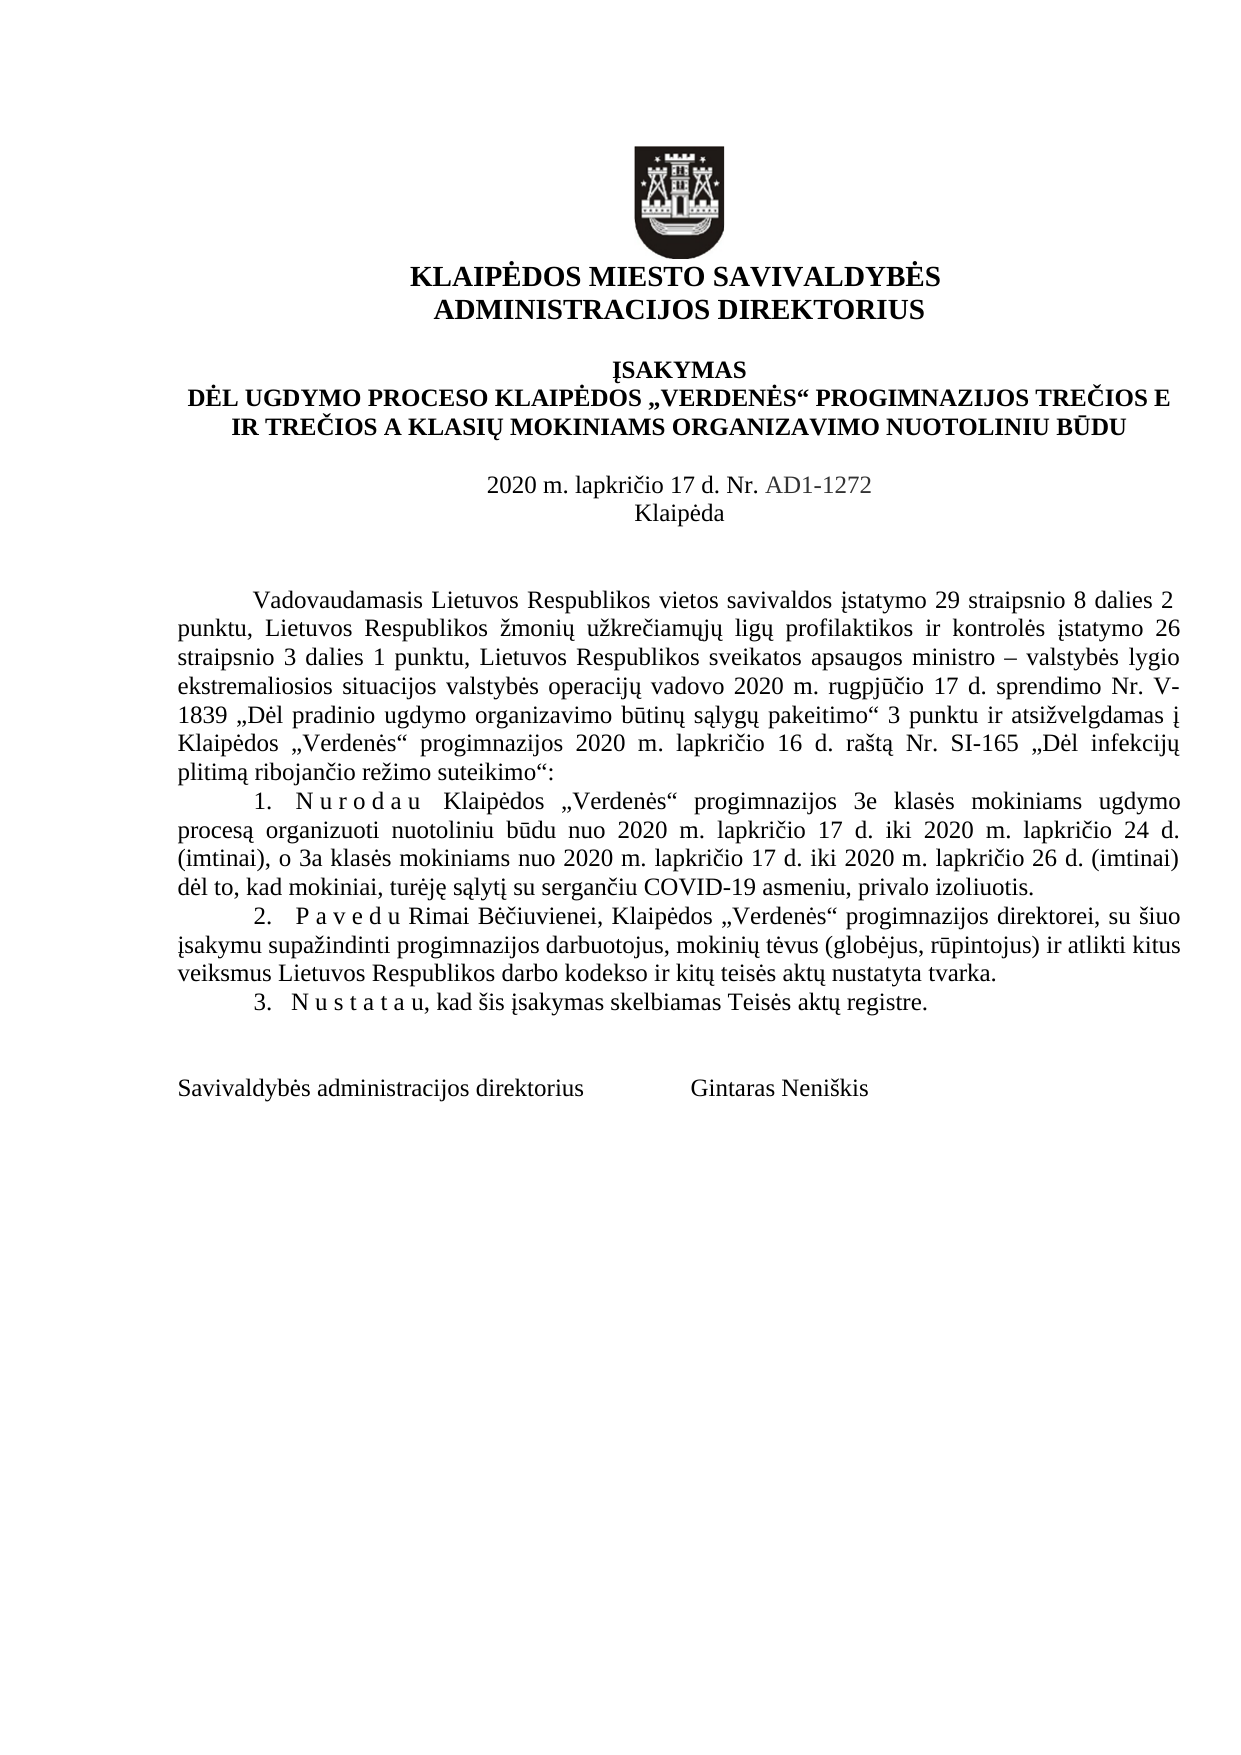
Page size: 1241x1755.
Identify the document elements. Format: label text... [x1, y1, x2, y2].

text ADMINISTRACIJOS DIREKTORIUS [177, 292, 1181, 326]
text DĖL UGDYMO PROCESO klAipėdOs „verdenės“ proGIMNAZIJOS trečios e ir trečios A KLASių MOKINIAMS ORGANIZAVIMO NUOTOLINIU BŪDU [177, 383, 1181, 441]
text 1. Nurodau Klaipėdos „Verdenės“ progimnazijos 3e klasės mokiniams ugdymo procesą organizuoti nuotoliniu būdu nuo 2020 m. lapkričio 17 d. iki 2020 m. lapkričio 24 d. (imtinai), o 3a klasės mokiniams nuo 2020 m. lapkričio 17 d. iki 2020 m. lapkričio 26 d. (imtinai) dėl to, kad mokiniai, turėję sąlytį su sergančiu COVID-19 asmeniu, privalo izoliuotis. [177, 786, 1181, 901]
text ĮSAKYMAS [177, 355, 1181, 383]
text Savivaldybės administracijos direktorius Gintaras Neniškis [177, 1073, 1181, 1102]
text Vadovaudamasis Lietuvos Respublikos vietos savivaldos įstatymo 29 straipsnio 8 dalies 2 punktu, Lietuvos Respublikos žmonių užkrečiamųjų ligų profilaktikos ir kontrolės įstatymo 26 straipsnio 3 dalies 1 punktu, Lietuvos Respublikos sveikatos apsaugos ministro – valstybės lygio ekstremaliosios situacijos valstybės operacijų vadovo 2020 m. rugpjūčio 17 d. sprendimo Nr. V-1839 „Dėl pradinio ugdymo organizavimo būtinų sąlygų pakeitimo“ 3 punktu ir atsižvelgdamas į Klaipėdos „Verdenės“ progimnazijos 2020 m. lapkričio 16 d. raštą Nr. SI-165 „Dėl infekcijų plitimą ribojančio režimo suteikimo“: [177, 585, 1181, 786]
text 2020 m. lapkričio 17 d. Nr. AD1-1272 [177, 470, 1181, 498]
text 3. Nustatau, kad šis įsakymas skelbiamas Teisės aktų registre. [253, 987, 1181, 1016]
text KLAIPĖDOS MIESTO SAVIVALDYBĖS [177, 259, 1181, 292]
text 2. Pavedu Rimai Bėčiuvienei, Klaipėdos „Verdenės“ progimnazijos direktorei, su šiuo įsakymu supažindinti progimnazijos darbuotojus, mokinių tėvus (globėjus, rūpintojus) ir atlikti kitus veiksmus Lietuvos Respublikos darbo kodekso ir kitų teisės aktų nustatyta tvarka. [177, 901, 1181, 987]
text Klaipėda [177, 498, 1181, 527]
